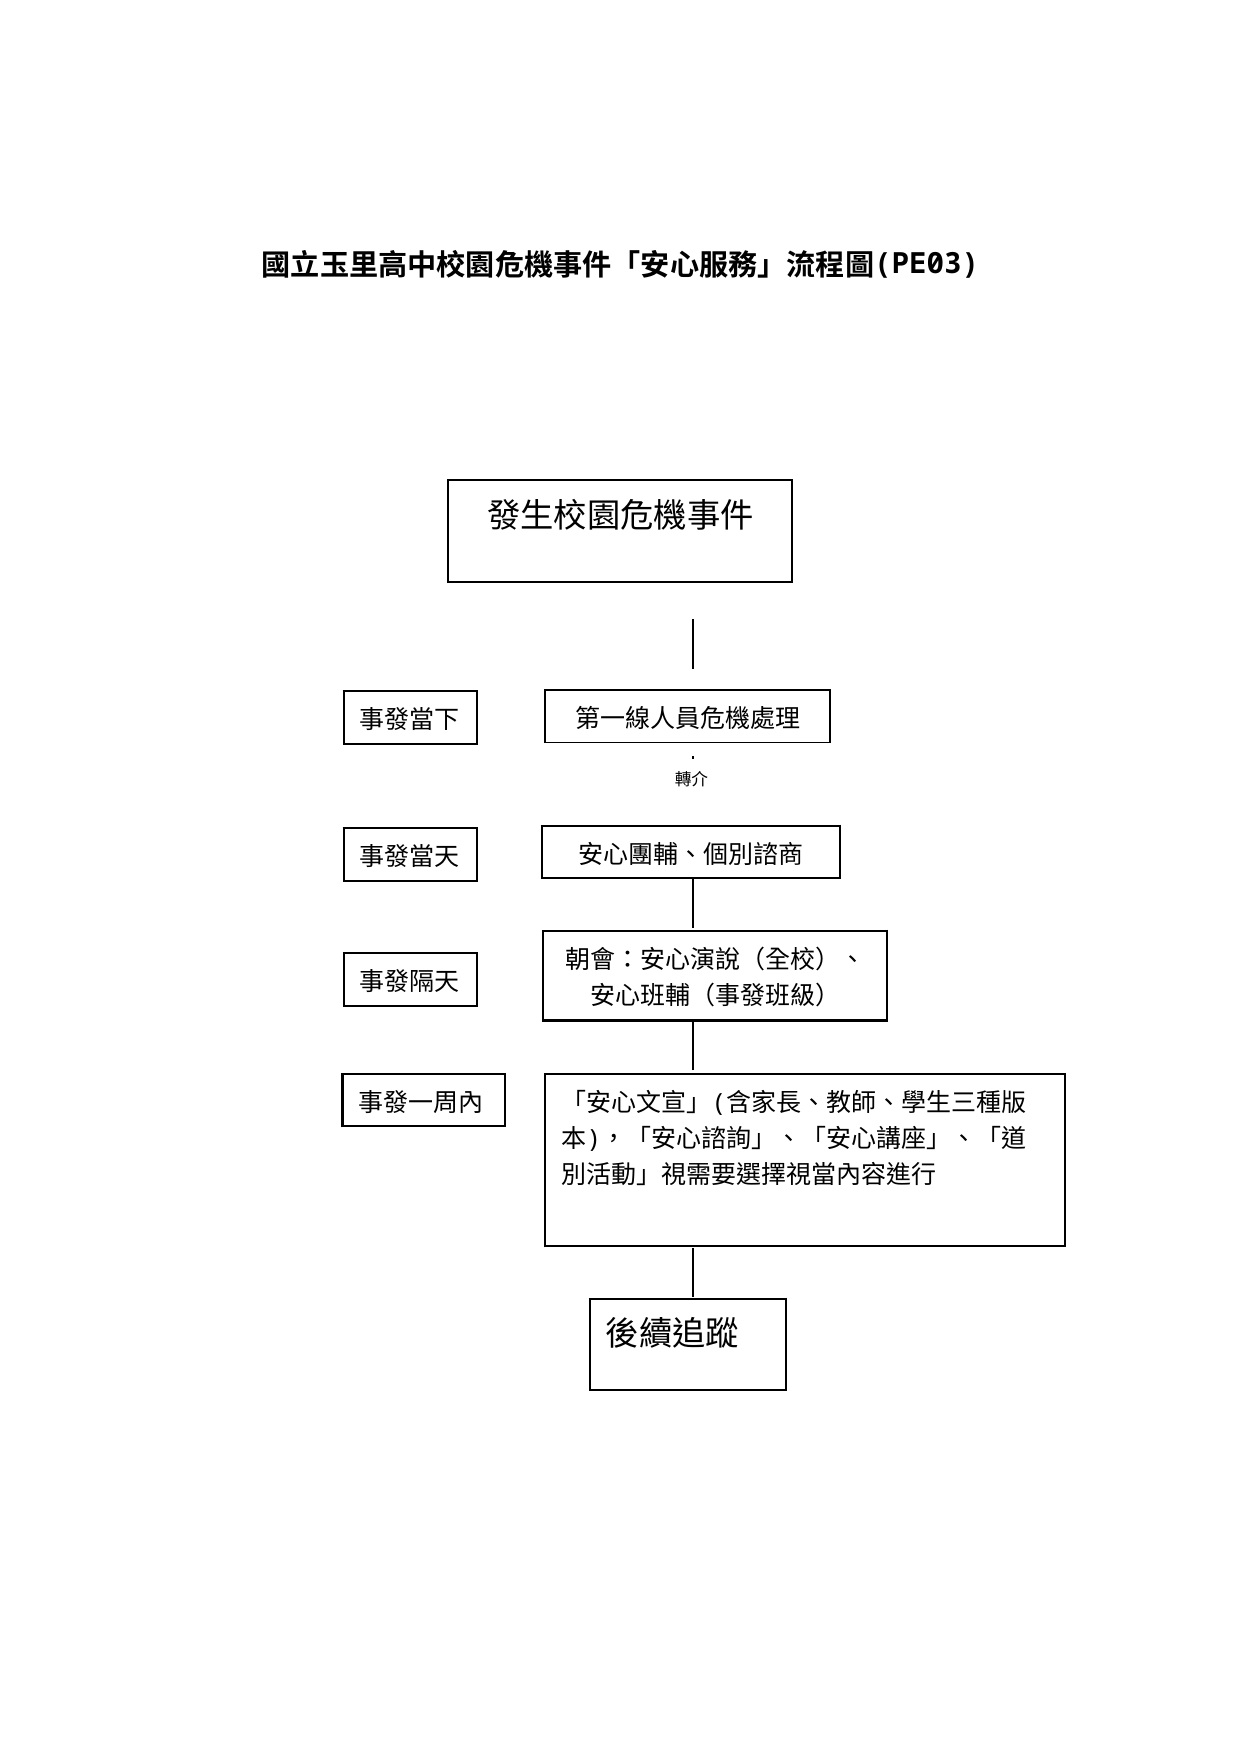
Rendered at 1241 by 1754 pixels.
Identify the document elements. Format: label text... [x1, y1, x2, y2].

text 事發當天 [359, 837, 461, 872]
text 第一線人員危機處理 [561, 698, 814, 734]
text 安心團輔、個別諮商 [558, 834, 824, 869]
text 朝會：安心演說（全校）、安心班輔（事發班級） [559, 939, 871, 1012]
text 國立玉里高中校園危機事件「安心服務」流程圖(PE03) [187, 221, 1053, 283]
text 「安心文宣」(含家長、教師、學生三種版本)，「安心諮詢」、「安心講座」、「道別活動」視需要選擇視當內容進行 [561, 1082, 1049, 1191]
text 轉介 [674, 766, 733, 791]
text 後續追蹤 [606, 1307, 770, 1355]
text 事發當下 [359, 700, 461, 735]
text 事發隔天 [359, 962, 461, 997]
text 發生校園危機事件 [464, 489, 776, 537]
text 事發一周內 [358, 1082, 489, 1118]
